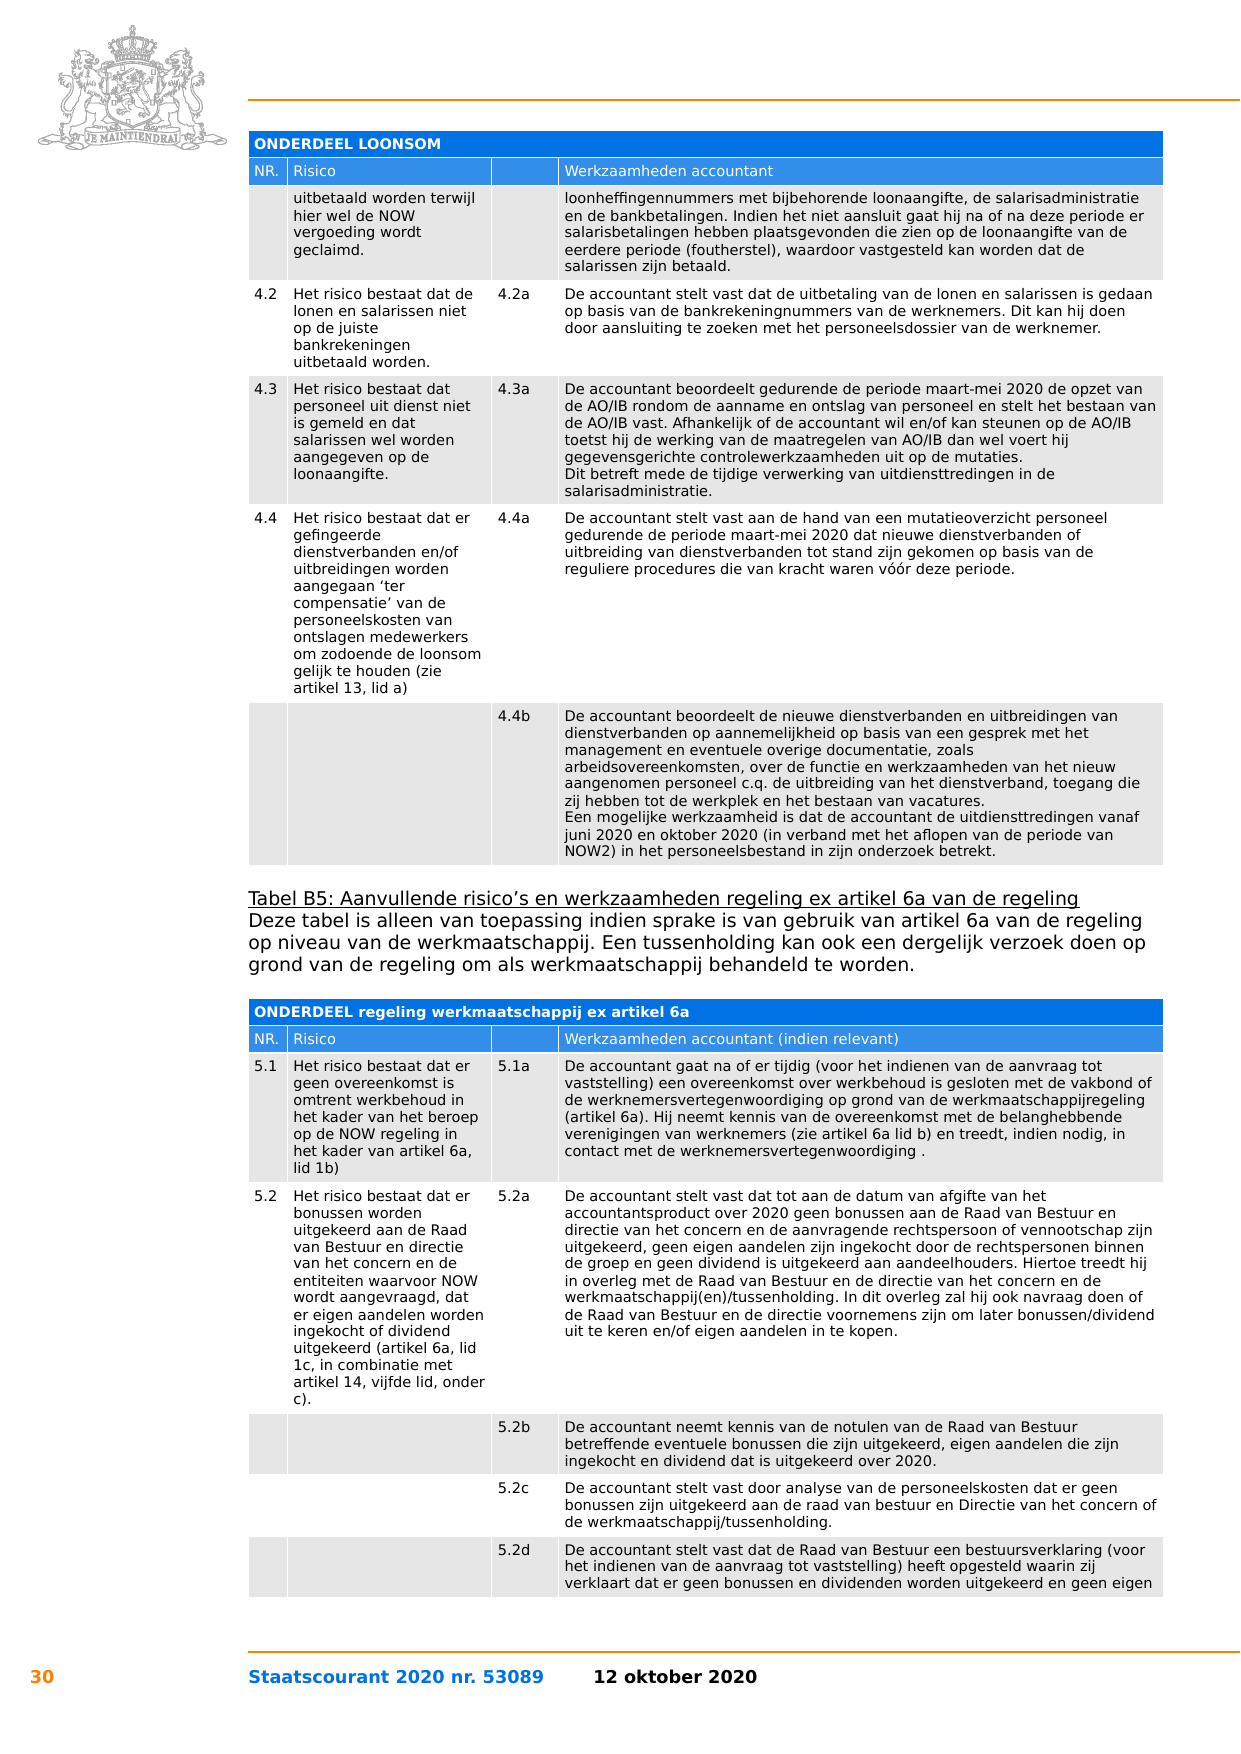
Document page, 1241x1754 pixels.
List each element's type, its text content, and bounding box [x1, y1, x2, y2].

table_cell [249, 1537, 287, 1597]
table_cell De accountant stelt vast aan de hand van een mutatieoverzicht personeel gedurende de periode maart-mei 2020 dat nieuwe dienstverbanden of uitbreiding van dienstverbanden tot stand zijn gekomen op basis van de reguliere procedures die van kracht waren vóór deze periode. [559, 506, 1163, 702]
table_cell [288, 703, 491, 865]
table_cell 5.2a [492, 1183, 558, 1413]
table_cell 5.1a [492, 1054, 558, 1182]
table_cell loonheffingennummers met bijbehorende loonaangifte, de salarisadministratie en de bankbetalingen. Indien het niet aansluit gaat hij na of na deze periode er salarisbetalingen hebben plaatsgevonden die zien op de loonaangifte van de eerdere periode (foutherstel), waardoor vastgesteld kan worden dat de salarissen zijn betaald. [559, 186, 1163, 280]
table_cell 5.2b [492, 1414, 558, 1474]
table_cell Werkzaamheden accountant (indien relevant) [559, 1026, 1163, 1052]
table_header ONDERDEEL regeling werkmaatschappij ex artikel 6a [249, 999, 1163, 1025]
table_cell De accountant stelt vast door analyse van de personeelskosten dat er geen bonussen zijn uitgekeerd aan de raad van bestuur en Directie van het concern of de werkmaatschappij/tussenholding. [559, 1475, 1163, 1536]
table_cell Risico [288, 1026, 491, 1052]
table_cell 4.4 [249, 506, 287, 702]
table_cell uitbetaald worden terwijl hier wel de NOW vergoeding wordt geclaimd. [288, 186, 491, 280]
table_cell 4.2 [249, 281, 287, 375]
table_cell [249, 186, 287, 280]
table_cell 4.2a [492, 281, 558, 375]
table_cell Werkzaamheden accountant [559, 158, 1163, 185]
table_cell De accountant stelt vast dat de uitbetaling van de lonen en salarissen is gedaan op basis van de bankrekeningnummers van de werknemers. Dit kan hij doen door aansluiting te zoeken met het personeelsdossier van de werknemer. [559, 281, 1163, 375]
table_cell [288, 1537, 491, 1597]
table_cell 5.2 [249, 1183, 287, 1413]
table_cell Het risico bestaat dat de lonen en salarissen niet op de juiste bankrekeningen uitbetaald worden. [288, 281, 491, 375]
table_cell Het risico bestaat dat er gefingeerde dienstverbanden en/of uitbreidingen worden aangegaan ‘ter compensatie’ van de personeelskosten van ontslagen medewerkers om zodoende de loonsom gelijk te houden (zie artikel 13, lid a) [288, 506, 491, 702]
table_cell Het risico bestaat dat personeel uit dienst niet is gemeld en dat salarissen wel worden aangegeven op de loonaangifte. [288, 376, 491, 504]
table_cell [288, 1414, 491, 1474]
table_cell [249, 703, 287, 865]
table_cell NR. [249, 1026, 287, 1052]
table_cell 4.3a [492, 376, 558, 504]
table_cell De accountant neemt kennis van de notulen van de Raad van Bestuur betreffende eventuele bonussen die zijn uitgekeerd, eigen aandelen die zijn ingekocht en dividend dat is uitgekeerd over 2020. [559, 1414, 1163, 1474]
table_cell Risico [288, 158, 491, 185]
table_cell [492, 186, 558, 280]
table_cell NR. [249, 158, 287, 185]
table_cell 5.2c [492, 1475, 558, 1536]
table_cell De accountant beoordeelt gedurende de periode maart-mei 2020 de opzet van de AO/IB rondom de aanname en ontslag van personeel en stelt het bestaan van de AO/IB vast. Afhankelijk of de accountant wil en/of kan steunen op de AO/IB toetst hij de werking van de maatregelen van AO/IB dan wel voert hij gegevensgerichte controlewerkzaamheden uit op de mutaties. Dit betreft mede de tijdige verwerking van uitdiensttredingen in de salarisadministratie. [559, 376, 1163, 504]
table_header ONDERDEEL LOONSOM [249, 131, 1163, 157]
table_cell [249, 1475, 287, 1536]
text Tabel B5: Aanvullende risico’s en werkzaamheden regeling ex artikel 6a van de regeling [248, 888, 1163, 910]
table_cell [288, 1475, 491, 1536]
picture [38, 25, 227, 150]
table_cell 4.4b [492, 703, 558, 865]
table_cell De accountant stelt vast dat tot aan de datum van afgifte van het accountantsproduct over 2020 geen bonussen aan de Raad van Bestuur en directie van het concern en de aanvragende rechtspersoon of vennootschap zijn uitgekeerd, geen eigen aandelen zijn ingekocht door de rechtspersonen binnen de groep en geen dividend is uitgekeerd aan aandeelhouders. Hiertoe treedt hij in overleg met de Raad van Bestuur en de directie van het concern en de werkmaatschappij(en)/tussenholding. In dit overleg zal hij ook navraag doen of de Raad van Bestuur en de directie voornemens zijn om later bonussen/dividend uit te keren en/of eigen aandelen in te kopen. [559, 1183, 1163, 1413]
table_cell [249, 1414, 287, 1474]
table_cell 4.4a [492, 506, 558, 702]
table_cell 5.2d [492, 1537, 558, 1597]
table_cell Het risico bestaat dat er bonussen worden uitgekeerd aan de Raad van Bestuur en directie van het concern en de entiteiten waarvoor NOW wordt aangevraagd, dat er eigen aandelen worden ingekocht of dividend uitgekeerd (artikel 6a, lid 1c, in combinatie met artikel 14, vijfde lid, onder c). [288, 1183, 491, 1413]
table_cell 5.1 [249, 1054, 287, 1182]
text Deze tabel is alleen van toepassing indien sprake is van gebruik van artikel 6a van de regeling op niveau van de werkmaatschappij. Een tussenholding kan ook een dergelijk verzoek doen op grond van de regeling om als werkmaatschappij behandeld te worden. [248, 910, 1163, 976]
table_cell [492, 1026, 558, 1052]
table_cell [492, 158, 558, 185]
table_cell Het risico bestaat dat er geen overeenkomst is omtrent werkbehoud in het kader van het beroep op de NOW regeling in het kader van artikel 6a, lid 1b) [288, 1054, 491, 1182]
table_cell De accountant stelt vast dat de Raad van Bestuur een bestuursverklaring (voor het indienen van de aanvraag tot vaststelling) heeft opgesteld waarin zij verklaart dat er geen bonussen en dividenden worden uitgekeerd en geen eigen [559, 1537, 1163, 1597]
table_cell 4.3 [249, 376, 287, 504]
table_cell De accountant beoordeelt de nieuwe dienstverbanden en uitbreidingen van dienstverbanden op aannemelijkheid op basis van een gesprek met het management en eventuele overige documentatie, zoals arbeidsovereenkomsten, over de functie en werkzaamheden van het nieuw aangenomen personeel c.q. de uitbreiding van het dienstverband, toegang die zij hebben tot de werkplek en het bestaan van vacatures. Een mogelijke werkzaamheid is dat de accountant de uitdiensttredingen vanaf juni 2020 en oktober 2020 (in verband met het aflopen van de periode van NOW2) in het personeelsbestand in zijn onderzoek betrekt. [559, 703, 1163, 865]
table_cell De accountant gaat na of er tijdig (voor het indienen van de aanvraag tot vaststelling) een overeenkomst over werkbehoud is gesloten met de vakbond of de werknemersvertegenwoordiging op grond van de werkmaatschappijregeling (artikel 6a). Hij neemt kennis van de overeenkomst met de belanghebbende verenigingen van werknemers (zie artikel 6a lid b) en treedt, indien nodig, in contact met de werknemersvertegenwoordiging . [559, 1054, 1163, 1182]
